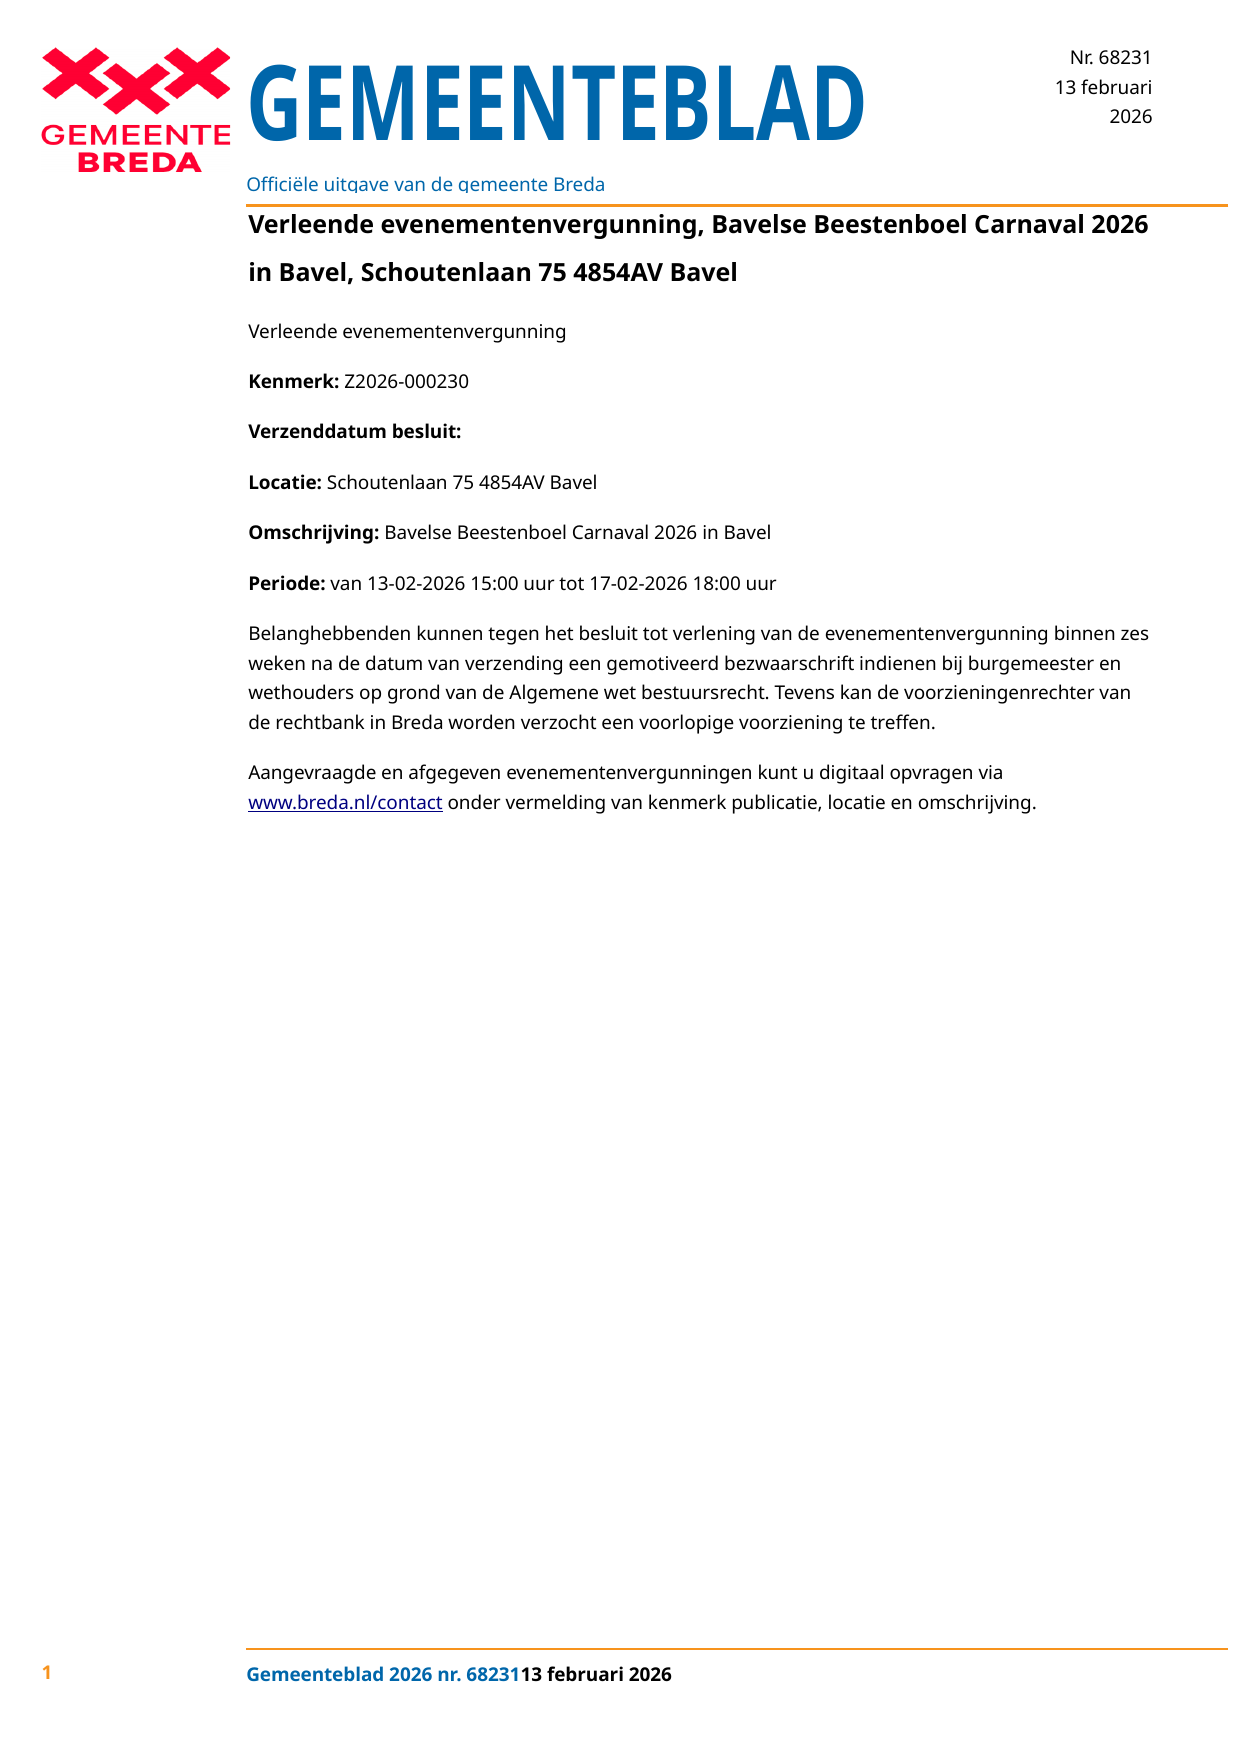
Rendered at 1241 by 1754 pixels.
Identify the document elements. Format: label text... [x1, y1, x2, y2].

text Locatie: Schoutenlaan 75 4854AV Bavel [248, 469, 1152, 495]
text Omschrijving: Bavelse Beestenboel Carnaval 2026 in Bavel [248, 519, 1152, 545]
text Kenmerk: Z2026-000230 [248, 368, 1152, 394]
text Verleende evenementenvergunning, Bavelse Beestenboel Carnaval 2026 in Bavel, Schoutenlaan 75 4854AV Bavel [248, 207, 1152, 288]
text Verzenddatum besluit: [248, 419, 1152, 444]
text Periode: van 13-02-2026 15:00 uur tot 17-02-2026 18:00 uur [248, 570, 1152, 596]
text Verleende evenementenvergunning [248, 318, 1152, 344]
text Belanghebbenden kunnen tegen het besluit tot verlening van de evenementenvergunning binnen zes weken na de datum van verzending een gemotiveerd bezwaarschrift indienen bij burgemeester en wethouders op grond van de Algemene wet bestuursrecht. Tevens kan de voorzieningenrechter van de rechtbank in Breda worden verzocht een voorlopige voorziening te treffen. [248, 620, 1152, 735]
text Aangevraagde en afgegeven evenementenvergunningen kunt u digitaal opvragen via www.breda.nl/contact onder vermelding van kenmerk publicatie, locatie en omschrijving. [248, 759, 1152, 815]
picture [41, 47, 231, 172]
